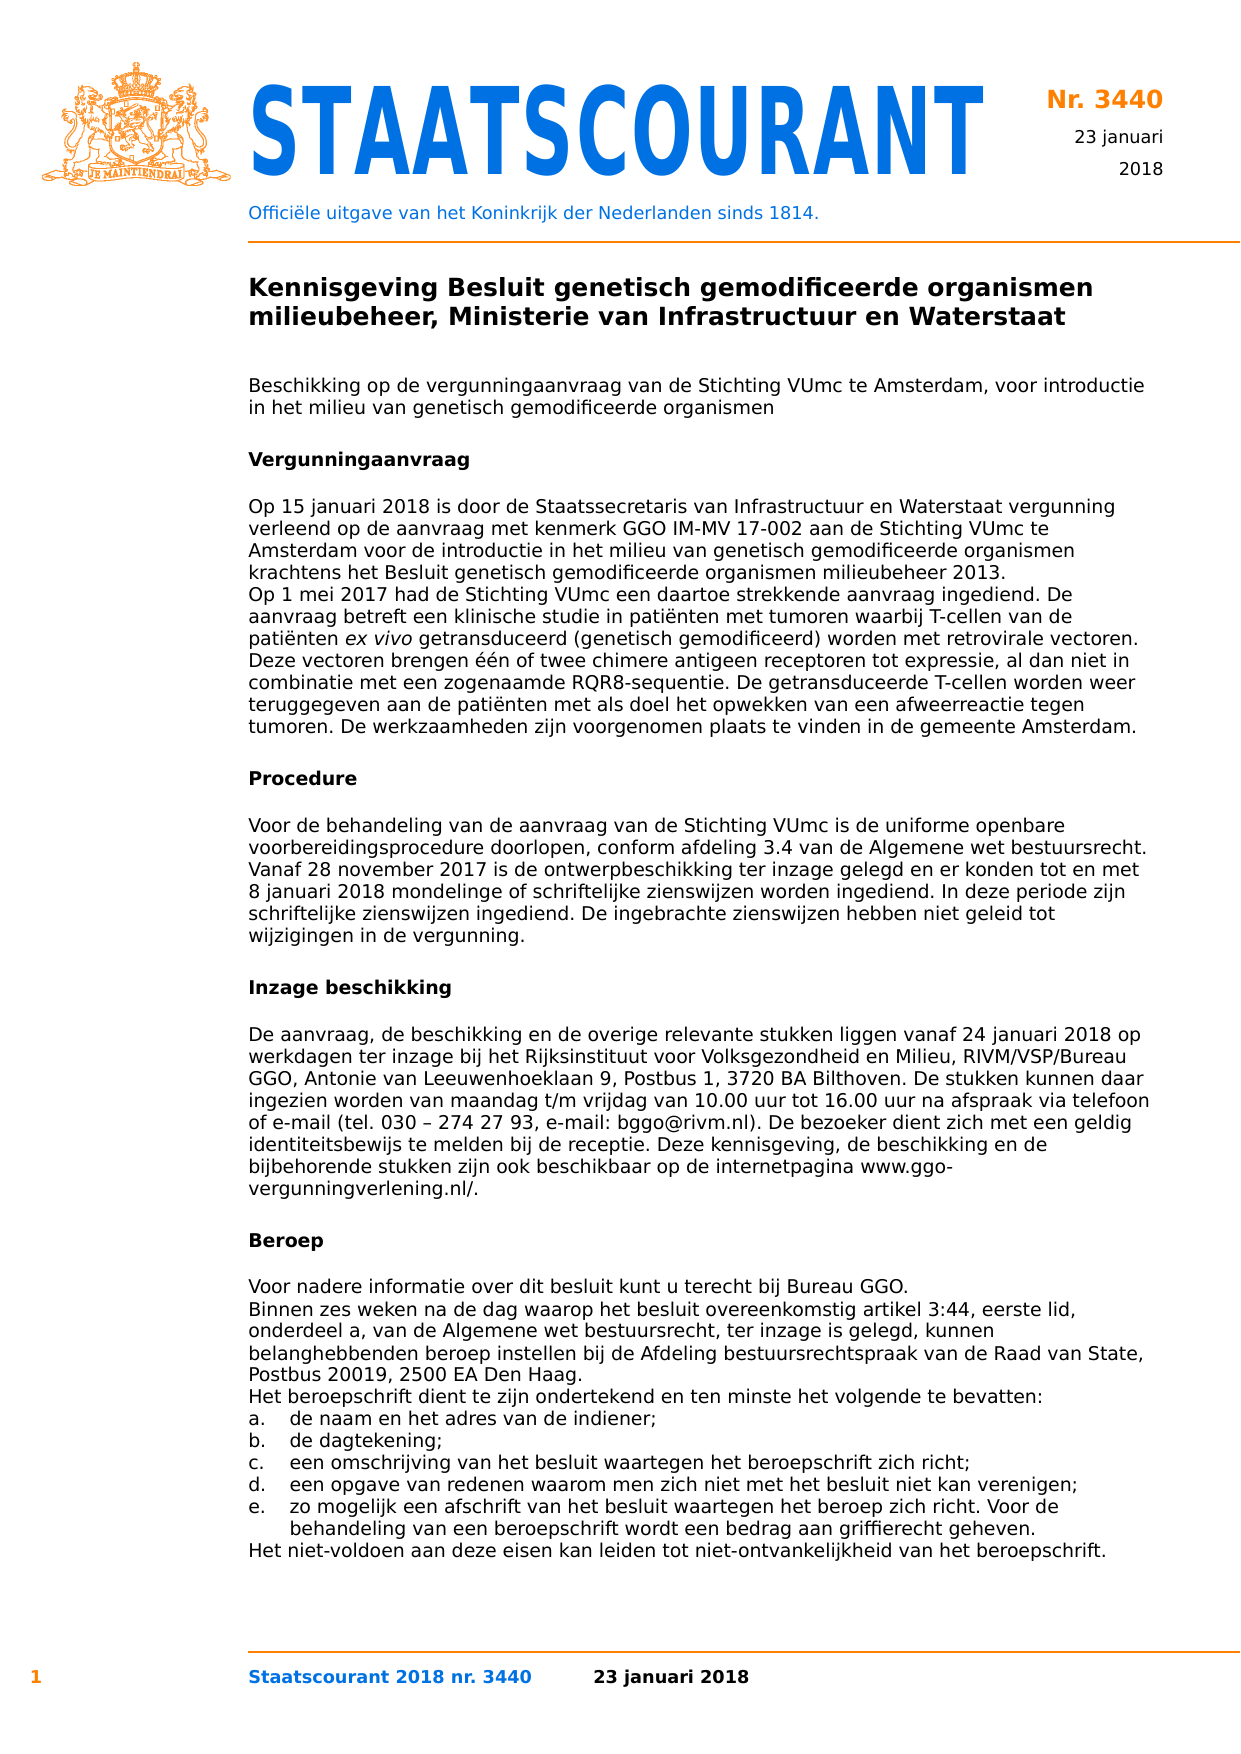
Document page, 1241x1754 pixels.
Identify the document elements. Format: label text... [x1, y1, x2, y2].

text c. een omschrijving van het besluit waartegen het beroepschrift zich richt; [248, 1452, 1163, 1474]
table_header Nr. 3440 [998, 62, 1240, 121]
text Beschikking op de vergunningaanvraag van de Stichting VUmc te Amsterdam, voor introductie in het milieu van genetisch gemodificeerde organismen [248, 375, 1163, 419]
text Vanaf 28 november 2017 is de ontwerpbeschikking ter inzage gelegd en er konden tot en met 8 januari 2018 mondelinge of schriftelijke zienswijzen worden ingediend. In deze periode zijn schriftelijke zienswijzen ingediend. De ingebrachte zienswijzen hebben niet geleid tot wijzigingen in de vergunning. [248, 859, 1163, 947]
text Op 15 januari 2018 is door de Staatssecretaris van Infrastructuur en Waterstaat vergunning verleend op de aanvraag met kenmerk GGO IM-MV 17-002 aan de Stichting VUmc te Amsterdam voor de introductie in het milieu van genetisch gemodificeerde organismen krachtens het Besluit genetisch gemodificeerde organismen milieubeheer 2013. [248, 496, 1163, 584]
text De aanvraag, de beschikking en de overige relevante stukken liggen vanaf 24 januari 2018 op werkdagen ter inzage bij het Rijksinstituut voor Volksgezondheid en Milieu, RIVM/VSP/Bureau GGO, Antonie van Leeuwenhoeklaan 9, Postbus 1, 3720 BA Bilthoven. De stukken kunnen daar ingezien worden van maandag t/m vrijdag van 10.00 uur tot 16.00 uur na afspraak via telefoon of e-mail (tel. 030 – 274 27 93, e-mail: bggo@rivm.nl). De bezoeker dient zich met een geldig identiteitsbewijs te melden bij de receptie. Deze kennisgeving, de beschikking en de bijbehorende stukken zijn ook beschikbaar op de internetpagina www.ggo-vergunningverlening.nl/. [248, 1024, 1163, 1199]
text Voor nadere informatie over dit besluit kunt u terecht bij Bureau GGO. [248, 1276, 1163, 1298]
text Binnen zes weken na de dag waarop het besluit overeenkomstig artikel 3:44, eerste lid, onderdeel a, van de Algemene wet bestuursrecht, ter inzage is gelegd, kunnen belanghebbenden beroep instellen bij de Afdeling bestuursrechtspraak van de Raad van State, Postbus 20019, 2500 EA Den Haag. [248, 1298, 1163, 1386]
subtitle Kennisgeving Besluit genetisch gemodificeerde organismen milieubeheer, Ministerie van Infrastructuur en Waterstaat [248, 273, 1163, 331]
text Het beroepschrift dient te zijn ondertekend en ten minste het volgende te bevatten: [248, 1386, 1163, 1408]
text a. de naam en het adres van de indiener; [248, 1408, 1163, 1430]
text e. zo mogelijk een afschrift van het besluit waartegen het beroep zich richt. Voor de behandeling van een beroepschrift wordt een bedrag aan griffierecht geheven. [248, 1496, 1163, 1540]
subtitle Beroep [248, 1229, 1163, 1251]
table_cell Officiële uitgave van het Koninkrijk der Nederlanden sinds 1814. [248, 203, 1240, 241]
text b. de dagtekening; [248, 1430, 1163, 1452]
text Voor de behandeling van de aanvraag van de Stichting VUmc is de uniforme openbare voorbereidingsprocedure doorlopen, conform afdeling 3.4 van de Algemene wet bestuursrecht. [248, 815, 1163, 859]
text Op 1 mei 2017 had de Stichting VUmc een daartoe strekkende aanvraag ingediend. De aanvraag betreft een klinische studie in patiënten met tumoren waarbij T-cellen van de patiënten ex vivo getransduceerd (genetisch gemodificeerd) worden met retrovirale vectoren. Deze vectoren brengen één of twee chimere antigeen receptoren tot expressie, al dan niet in combinatie met een zogenaamde RQR8-sequentie. De getransduceerde T-cellen worden weer teruggegeven aan de patiënten met als doel het opwekken van een afweerreactie tegen tumoren. De werkzaamheden zijn voorgenomen plaats te vinden in de gemeente Amsterdam. [248, 584, 1163, 738]
table_header STAATSCOURANT [248, 62, 998, 203]
subtitle Vergunningaanvraag [248, 449, 1163, 471]
subtitle Inzage beschikking [248, 977, 1163, 999]
table_header [25, 62, 248, 241]
text Het niet-voldoen aan deze eisen kan leiden tot niet-ontvankelijkheid van het beroepschrift. [248, 1540, 1163, 1562]
subtitle Procedure [248, 768, 1163, 790]
text d. een opgave van redenen waarom men zich niet met het besluit niet kan verenigen; [248, 1474, 1163, 1496]
picture [41, 62, 231, 186]
table_cell 23 januari [998, 121, 1240, 153]
table_cell 2018 [998, 153, 1240, 203]
